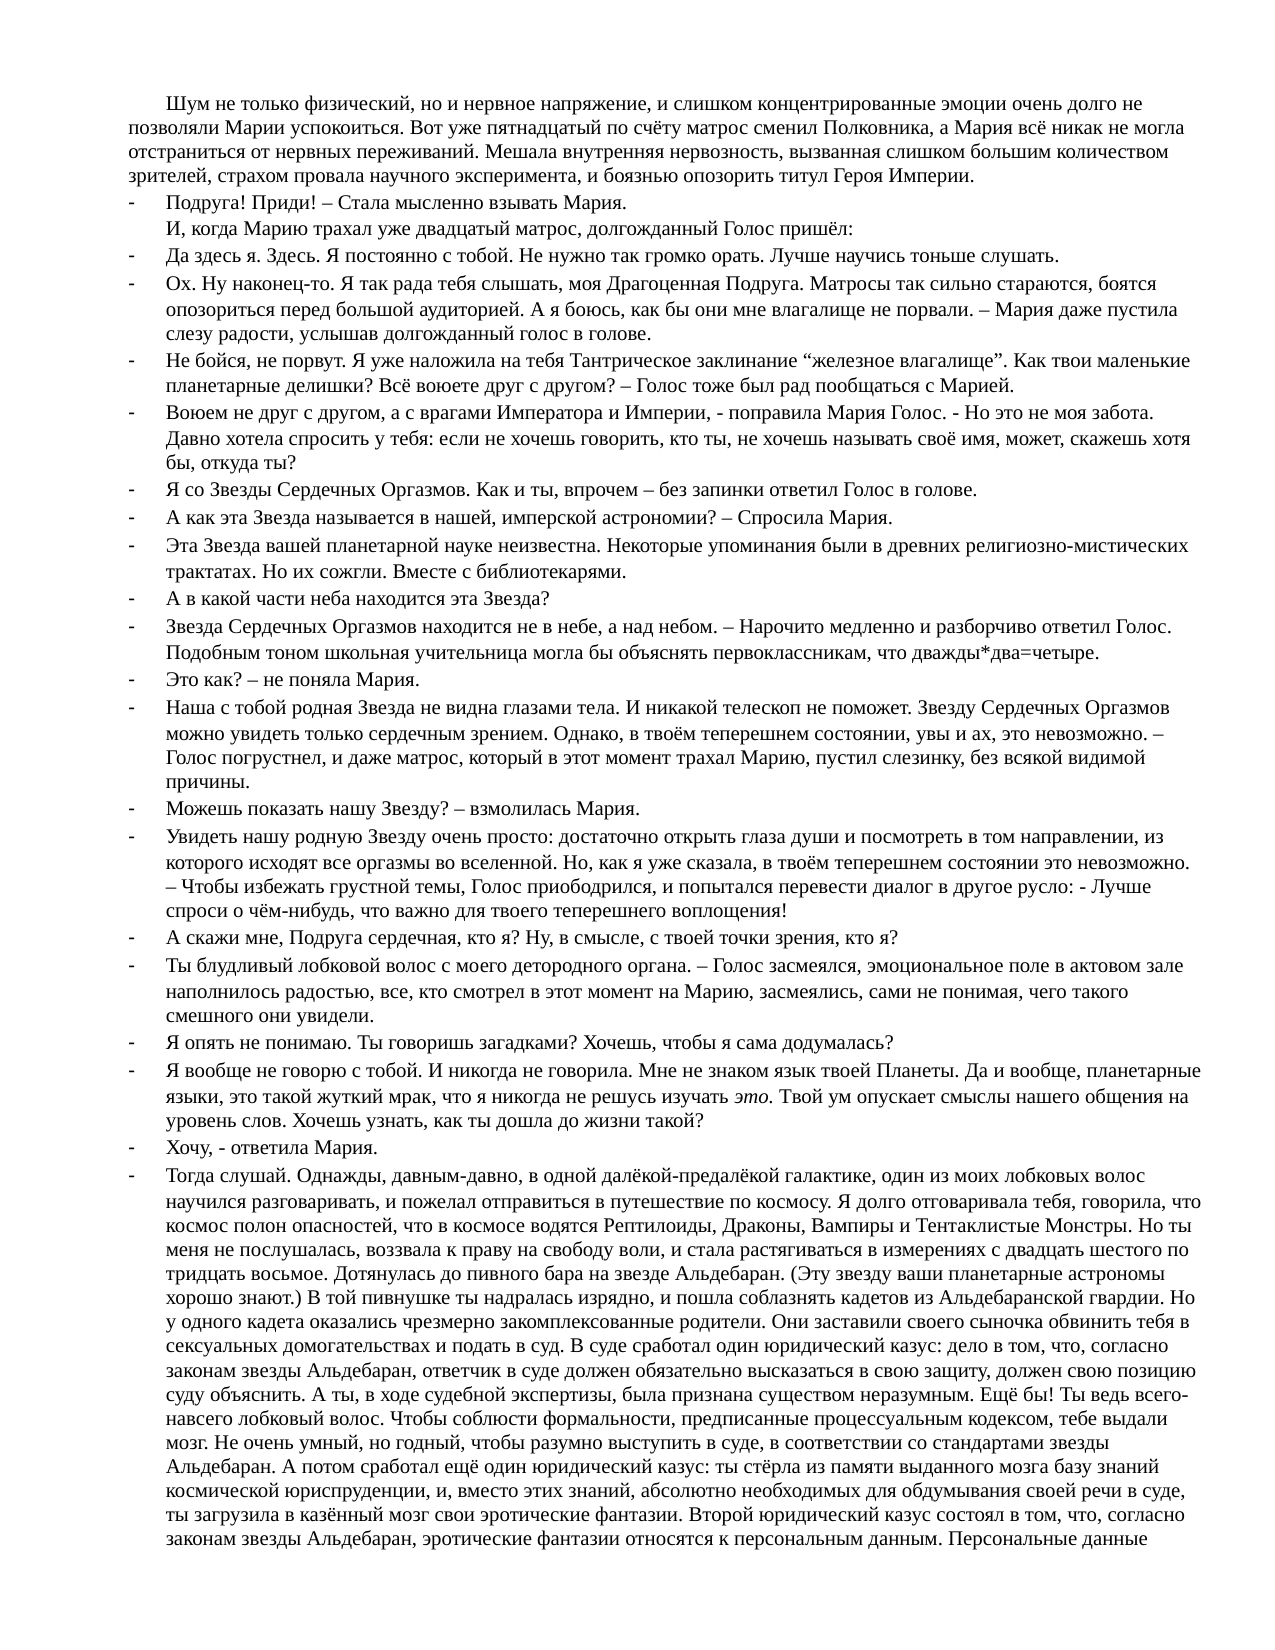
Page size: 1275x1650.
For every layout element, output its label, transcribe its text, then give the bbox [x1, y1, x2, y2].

list А как эта Звезда называется в нашей, имперской астрономии? – Спросила Мария. [128, 502, 1206, 531]
list Я вообще не говорю с тобой. И никогда не говорила. Мне не знаком язык твоей Планеты. Да и вообще, планетарные языки, это такой жуткий мрак, что я никогда не решусь изучать это. Твой ум опускает смыслы нашего общения на уровень слов. Хочешь узнать, как ты дошла до жизни такой? [128, 1056, 1206, 1132]
list Воюем не друг с другом, а с врагами Императора и Империи, - поправила Мария Голос. - Но это не моя забота. Давно хотела спросить у тебя: если не хочешь говорить, кто ты, не хочешь называть своё имя, может, скажешь хотя бы, откуда ты? [128, 397, 1206, 474]
list Увидеть нашу родную Звезду очень просто: достаточно открыть глаза души и посмотреть в том направлении, из которого исходят все оргазмы во вселенной. Но, как я уже сказала, в твоём теперешнем состоянии это невозможно. – Чтобы избежать грустной темы, Голос приободрился, и попытался перевести диалог в другое русло: - Лучше спроси о чём-нибудь, что важно для твоего теперешнего воплощения! [128, 822, 1206, 922]
list Не бойся, не порвут. Я уже наложила на тебя Тантрическое заклинание “железное влагалище”. Как твои маленькие планетарные делишки? Всё воюете друг с другом? – Голос тоже был рад пообщаться с Марией. [128, 345, 1206, 397]
list И, когда Марию трахал уже двадцатый матрос, долгожданный Голос пришёл: [128, 216, 1206, 240]
list Ты блудливый лобковой волос с моего детородного органа. – Голос засмеялся, эмоциональное поле в актовом зале наполнилось радостью, все, кто смотрел в этот момент на Марию, засмеялись, сами не понимая, чего такого смешного они увидели. [128, 951, 1206, 1027]
list А скажи мне, Подруга сердечная, кто я? Ну, в смысле, с твоей точки зрения, кто я? [128, 922, 1206, 951]
list Наша с тобой родная Звезда не видна глазами тела. И никакой телескоп не поможет. Звезду Сердечных Оргазмов можно увидеть только сердечным зрением. Однако, в твоём теперешнем состоянии, увы и ах, это невозможно. – Голос погрустнел, и даже матрос, который в этот момент трахал Марию, пустил слезинку, без всякой видимой причины. [128, 692, 1206, 793]
list Да здесь я. Здесь. Я постоянно с тобой. Не нужно так громко орать. Лучше научись тоньше слушать. [128, 240, 1206, 268]
list Ох. Ну наконец-то. Я так рада тебя слышать, моя Драгоценная Подруга. Матросы так сильно стараются, боятся опозориться перед большой аудиторией. А я боюсь, как бы они мне влагалище не порвали. – Мария даже пустила слезу радости, услышав долгожданный голос в голове. [128, 268, 1206, 345]
text Шум не только физический, но и нервное напряжение, и слишком концентрированные эмоции очень долго не позволяли Марии успокоиться. Вот уже пятнадцатый по счёту матрос сменил Полковника, а Мария всё никак не могла отстраниться от нервных переживаний. Мешала внутренняя нервозность, вызванная слишком большим количеством зрителей, страхом провала научного эксперимента, и боязнью опозорить титул Героя Империи. [128, 91, 1206, 187]
list Это как? – не поняла Мария. [128, 664, 1206, 692]
list Звезда Сердечных Оргазмов находится не в небе, а над небом. – Нарочито медленно и разборчиво ответил Голос. Подобным тоном школьная учительница могла бы объяснять первоклассникам, что дважды*два=четыре. [128, 612, 1206, 664]
list Подруга! Приди! – Стала мысленно взывать Мария. [128, 187, 1206, 216]
list Тогда слушай. Однажды, давным-давно, в одной далёкой-предалёкой галактике, один из моих лобковых волос научился разговаривать, и пожелал отправиться в путешествие по космосу. Я долго отговаривала тебя, говорила, что космос полон опасностей, что в космосе водятся Рептилоиды, Драконы, Вампиры и Тентаклистые Монстры. Но ты меня не послушалась, воззвала к праву на свободу воли, и стала растягиваться в измерениях с двадцать шестого по тридцать восьмое. Дотянулась до пивного бара на звезде Альдебаран. (Эту звезду ваши планетарные астрономы хорошо знают.) В той пивнушке ты надралась изрядно, и пошла соблазнять кадетов из Альдебаранской гвардии. Но у одного кадета оказались чрезмерно закомплексованные родители. Они заставили своего сыночка обвинить тебя в сексуальных домогательствах и подать в суд. В суде сработал один юридический казус: дело в том, что, согласно законам звезды Альдебаран, ответчик в суде должен обязательно высказаться в свою защиту, должен свою позицию суду объяснить. А ты, в ходе судебной экспертизы, была признана существом неразумным. Ещё бы! Ты ведь всего-навсего лобковый волос. Чтобы соблюсти формальности, предписанные процессуальным кодексом, тебе выдали мозг. Не очень умный, но годный, чтобы разумно выступить в суде, в соответствии со стандартами звезды Альдебаран. А потом сработал ещё один юридический казус: ты стёрла из памяти выданного мозга базу знаний космической юриспруденции, и, вместо этих знаний, абсолютно необходимых для обдумывания своей речи в суде, ты загрузила в казённый мозг свои эротические фантазии. Второй юридический казус состоял в том, что, согласно законам звезды Альдебаран, эротические фантазии относятся к персональным данным. Персональные данные [128, 1161, 1206, 1550]
list Хочу, - ответила Мария. [128, 1132, 1206, 1161]
list Можешь показать нашу Звезду? – взмолилась Мария. [128, 793, 1206, 822]
list Эта Звезда вашей планетарной науке неизвестна. Некоторые упоминания были в древних религиозно-мистических трактатах. Но их сожгли. Вместе с библиотекарями. [128, 531, 1206, 583]
list А в какой части неба находится эта Звезда? [128, 583, 1206, 612]
list Я опять не понимаю. Ты говоришь загадками? Хочешь, чтобы я сама додумалась? [128, 1027, 1206, 1056]
list Я со Звезды Сердечных Оргазмов. Как и ты, впрочем – без запинки ответил Голос в голове. [128, 474, 1206, 502]
